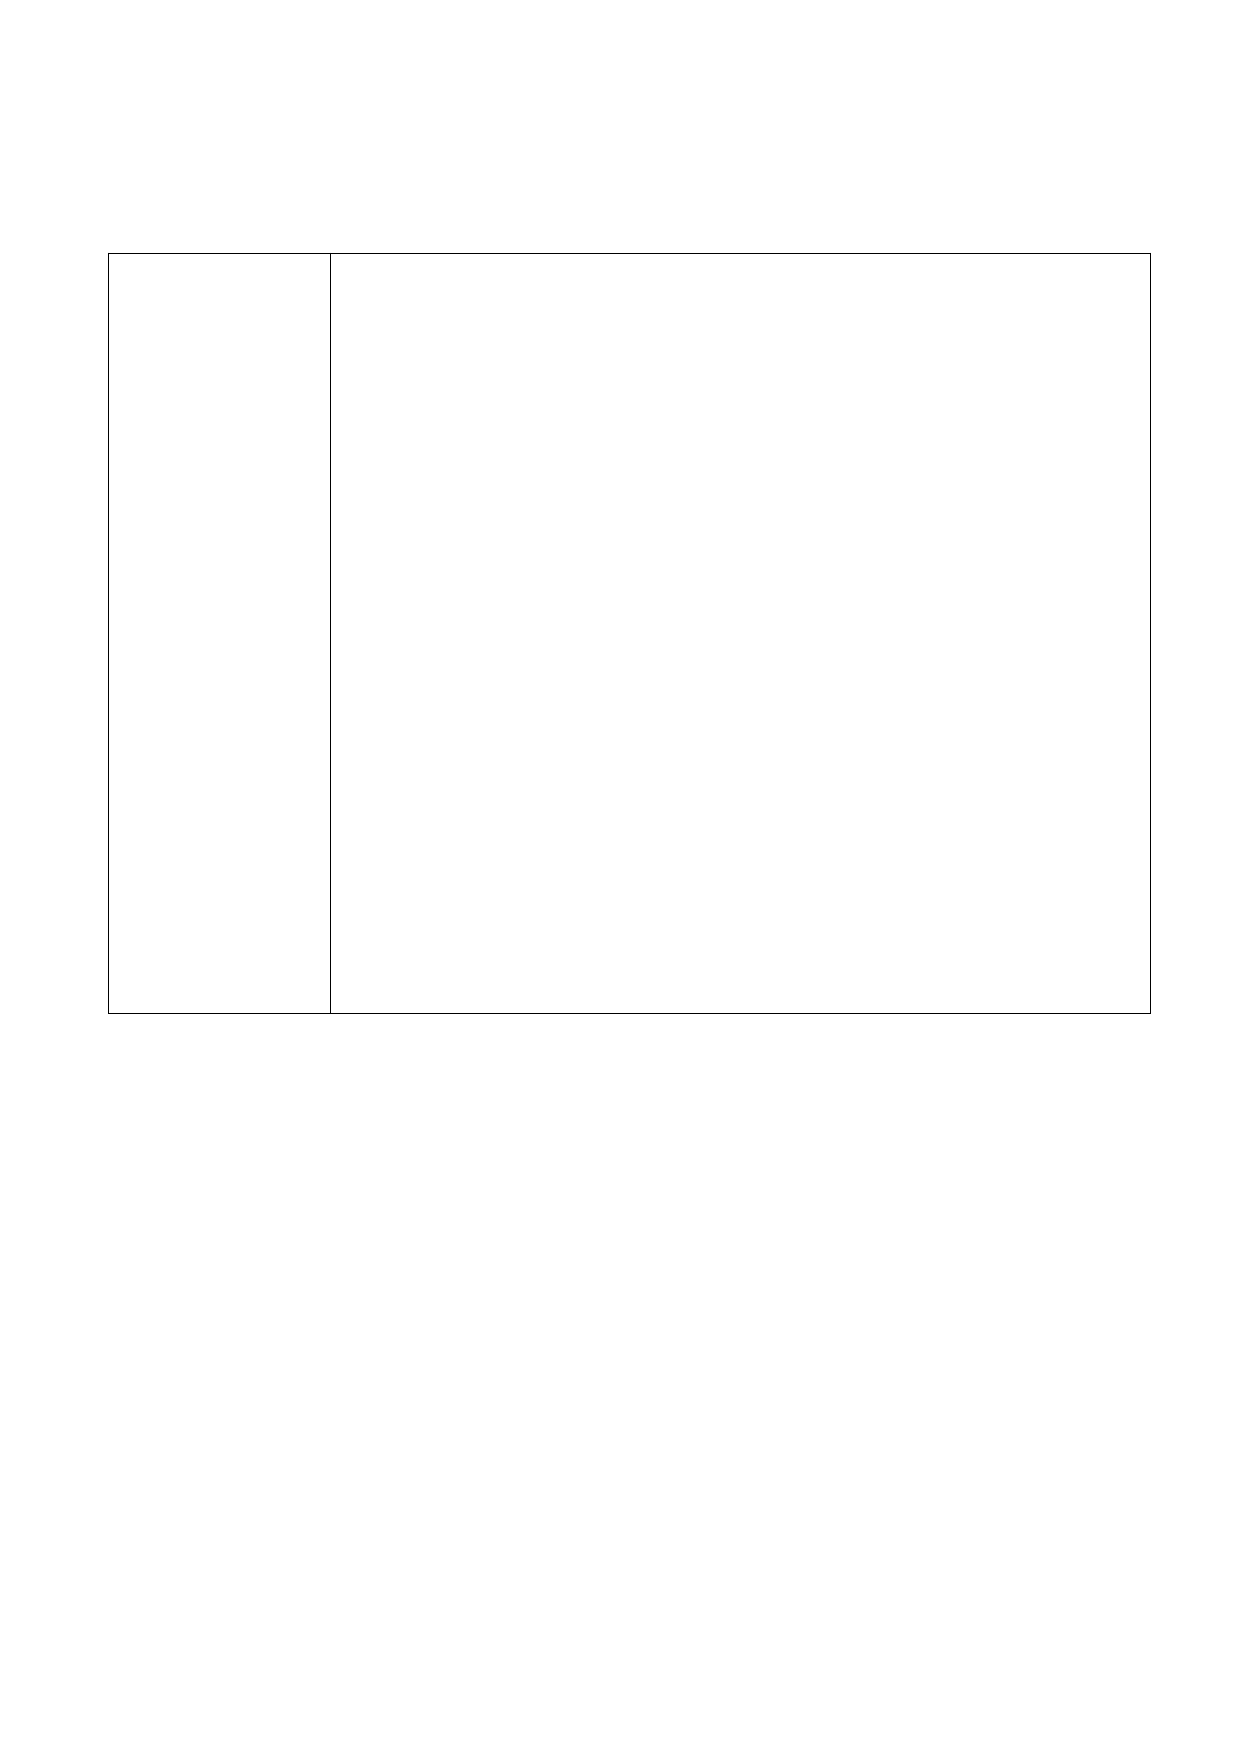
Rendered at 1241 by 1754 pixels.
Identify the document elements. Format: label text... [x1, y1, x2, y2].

table_cell 海洋保育貢獻楷模之具體事蹟介紹 [109, 254, 330, 1013]
table_cell （請條列式說明，字數以不超過1,500字為原則） 一、 二、 [331, 254, 1150, 1013]
